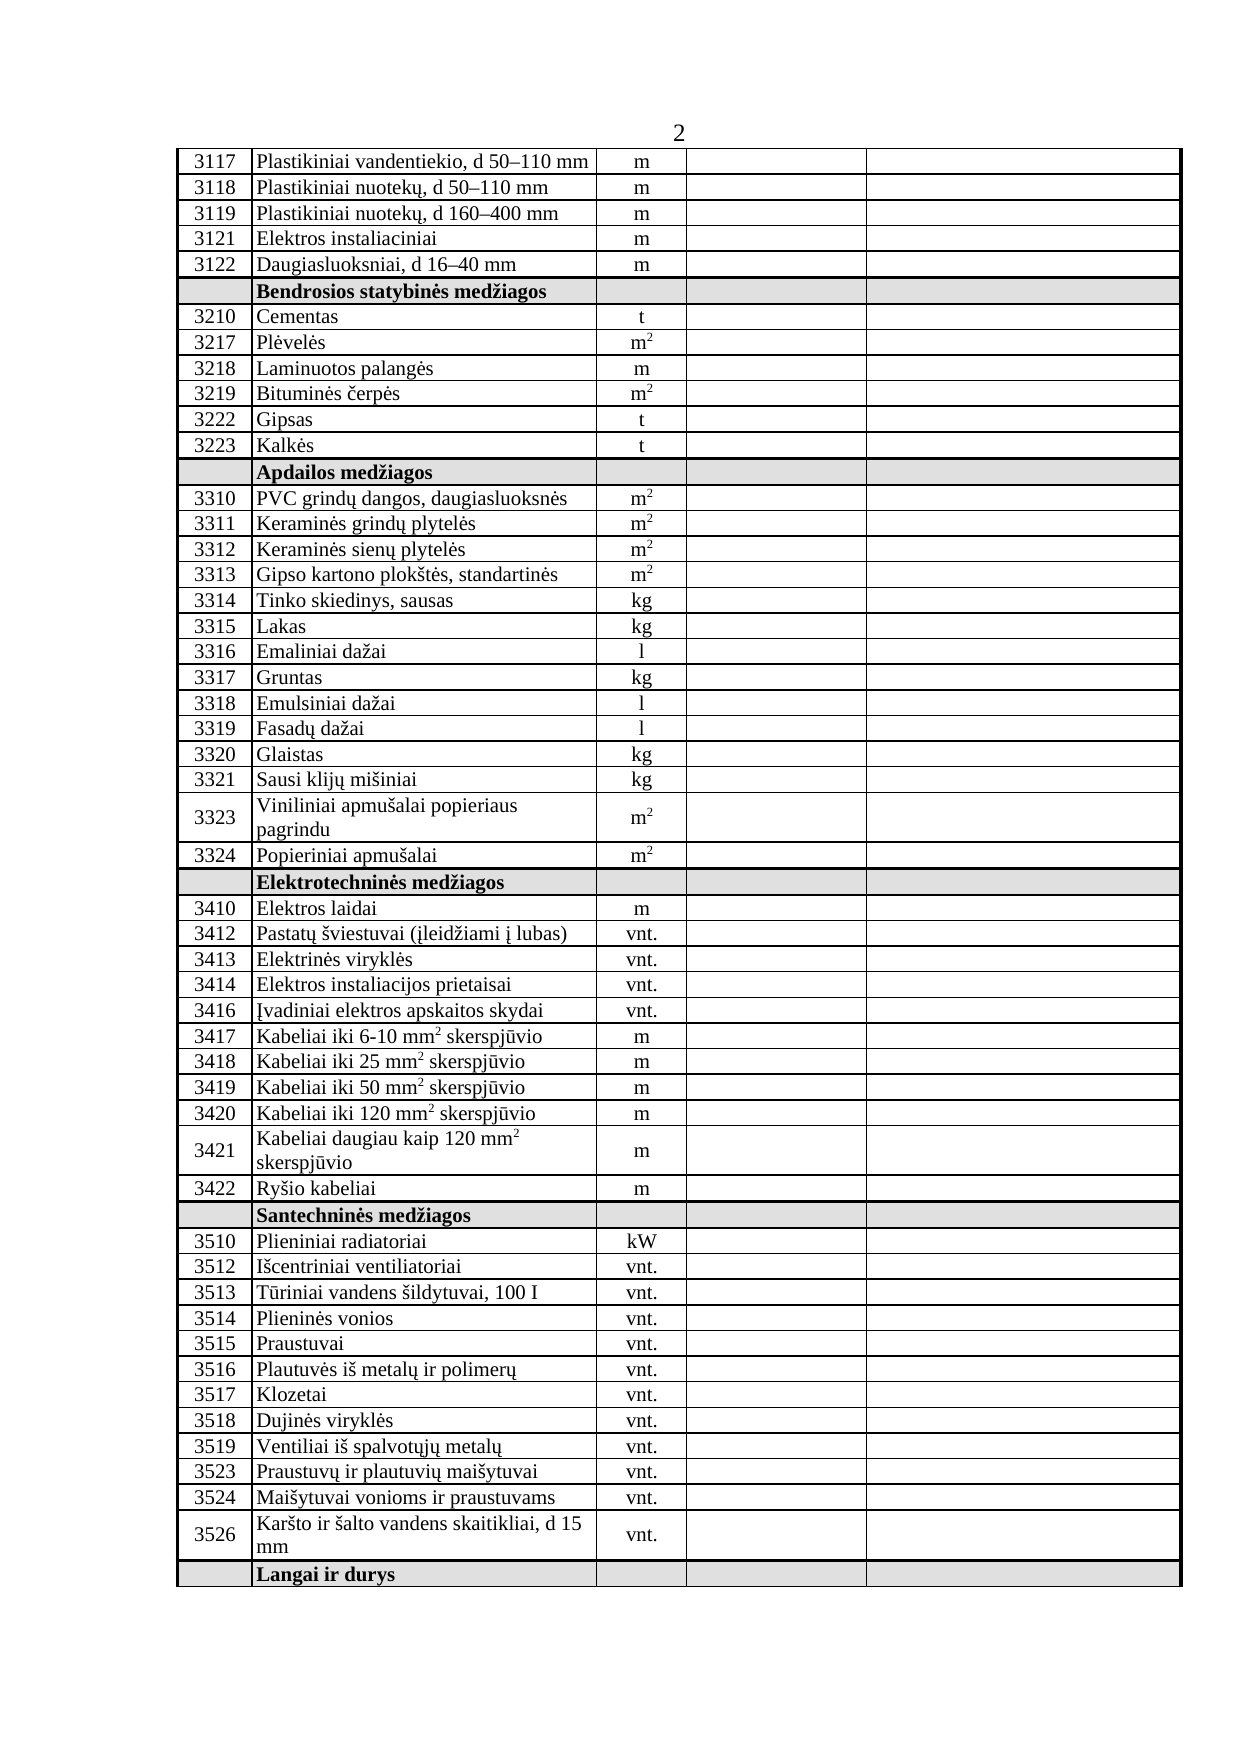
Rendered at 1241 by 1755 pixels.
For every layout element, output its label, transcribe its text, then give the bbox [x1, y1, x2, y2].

table_cell [867, 1511, 1179, 1558]
table_cell [687, 433, 691, 457]
table_cell 3526 [179, 1511, 251, 1558]
table_cell [687, 562, 691, 586]
table_cell [687, 1254, 691, 1278]
table_cell [862, 767, 866, 791]
table_cell kg [682, 767, 686, 791]
table_cell vnt. [597, 1459, 601, 1483]
table_cell [867, 1126, 1179, 1174]
table_cell [687, 843, 691, 867]
table_cell t [597, 305, 601, 328]
table_cell [862, 716, 866, 740]
table_cell kg [597, 588, 601, 612]
table_cell [862, 511, 866, 535]
table_cell kg [597, 614, 601, 638]
table_cell [179, 279, 251, 303]
table_cell [597, 870, 686, 894]
table_cell [867, 511, 871, 535]
table_cell [687, 252, 691, 276]
table_cell [862, 486, 866, 509]
table_cell [687, 1357, 691, 1381]
table_cell vnt. [597, 1511, 686, 1558]
table_cell m2 [597, 537, 601, 561]
table_cell vnt. [682, 1306, 686, 1329]
table_cell [687, 1176, 691, 1200]
table_cell vnt. [682, 1485, 686, 1509]
table_cell [867, 870, 1179, 894]
table_cell vnt. [597, 1485, 601, 1509]
table_cell kg [597, 767, 601, 791]
table_cell vnt. [682, 947, 686, 971]
table_cell [862, 1382, 866, 1406]
table_cell [687, 407, 691, 431]
table_cell [687, 486, 691, 509]
table_cell [867, 1229, 871, 1253]
table_cell kW [682, 1229, 686, 1253]
table_cell [862, 1408, 866, 1432]
table_cell [867, 1075, 871, 1099]
table_cell Langai ir durys [253, 1562, 596, 1586]
table_cell [179, 1203, 251, 1227]
table_cell m [682, 1024, 686, 1048]
table_cell m2 [682, 381, 686, 405]
table_cell m [597, 356, 601, 380]
table_cell [862, 1434, 866, 1458]
table_cell Elektrotechninės medžiagos [253, 870, 596, 894]
table_cell [687, 279, 866, 303]
table_cell [867, 843, 871, 867]
table_cell vnt. [597, 1254, 601, 1278]
table_cell m2 [682, 330, 686, 354]
table_cell m [597, 201, 601, 224]
table_cell vnt. [682, 998, 686, 1022]
table_cell [867, 381, 871, 405]
table_cell [862, 843, 866, 867]
table_cell [867, 460, 1179, 484]
table_cell [867, 1562, 1179, 1586]
table_cell [687, 1434, 691, 1458]
table_cell [867, 407, 871, 431]
table_cell [862, 665, 866, 689]
table_cell [687, 1331, 691, 1355]
table_cell [687, 921, 691, 945]
table_cell [862, 537, 866, 561]
table_cell kW [597, 1229, 601, 1253]
table_cell [687, 998, 691, 1022]
table_cell [687, 1024, 691, 1048]
table_cell [862, 921, 866, 945]
table_cell m [682, 1176, 686, 1200]
table_cell [687, 665, 691, 689]
table_cell [687, 1049, 691, 1073]
table_cell [687, 175, 691, 199]
table_cell [687, 691, 691, 714]
table_cell [687, 1562, 866, 1586]
table_cell Bendrosios statybinės medžiagos [253, 279, 596, 303]
table_cell [862, 305, 866, 328]
table_cell m [682, 149, 686, 173]
table_cell [867, 691, 871, 714]
table_cell kg [682, 665, 686, 689]
table_cell [862, 742, 866, 766]
table_cell [867, 639, 871, 663]
table_cell [862, 1306, 866, 1329]
table_cell vnt. [682, 1280, 686, 1304]
table_cell m2 [597, 843, 601, 867]
table_cell [867, 1280, 871, 1304]
table_cell [687, 201, 691, 224]
table_cell [687, 793, 866, 841]
table_cell [179, 460, 251, 484]
table_cell m2 [682, 562, 686, 586]
table_cell m [682, 356, 686, 380]
table_cell m2 [682, 537, 686, 561]
table_cell [867, 1254, 871, 1278]
table_cell [687, 149, 691, 173]
table_cell [867, 1382, 871, 1406]
table_cell m [597, 226, 601, 250]
table_cell [867, 972, 871, 996]
table_cell Santechninės medžiagos [253, 1203, 596, 1227]
table_cell t [597, 407, 601, 431]
table_cell [867, 947, 871, 971]
table_cell kg [682, 614, 686, 638]
table_cell [862, 691, 866, 714]
table_cell l [597, 716, 601, 740]
table_cell [867, 1357, 871, 1381]
table_cell [867, 1176, 871, 1200]
table_cell [867, 1049, 871, 1073]
table_cell [867, 1408, 871, 1432]
table_cell [862, 1229, 866, 1253]
table_cell [867, 793, 1179, 841]
table_cell m2 [597, 381, 601, 405]
table_cell [862, 639, 866, 663]
table_cell [862, 562, 866, 586]
table_cell [862, 175, 866, 199]
table_cell [862, 407, 866, 431]
table_cell [687, 742, 691, 766]
table_cell [597, 279, 686, 303]
table_cell [687, 639, 691, 663]
table_cell [687, 614, 691, 638]
table_cell [862, 947, 866, 971]
table_cell [867, 614, 871, 638]
table_cell [687, 330, 691, 354]
table_cell vnt. [597, 1357, 601, 1381]
table_cell [867, 562, 871, 586]
table_cell vnt. [682, 1408, 686, 1432]
table_cell m2 [682, 843, 686, 867]
table_cell [862, 1459, 866, 1483]
table_cell [862, 1280, 866, 1304]
table_cell vnt. [597, 1408, 601, 1432]
table_cell m [682, 201, 686, 224]
table_cell [862, 1357, 866, 1381]
table_cell [867, 330, 871, 354]
table_cell [862, 330, 866, 354]
table_cell [867, 537, 871, 561]
table_cell vnt. [597, 972, 601, 996]
table_cell [687, 947, 691, 971]
table_cell [687, 1229, 691, 1253]
table_cell [867, 588, 871, 612]
table_cell t [682, 407, 686, 431]
table_cell m [597, 1075, 601, 1099]
table_cell [867, 175, 871, 199]
table_cell m [682, 252, 686, 276]
table_cell vnt. [682, 1331, 686, 1355]
table_cell m2 [597, 486, 601, 509]
table_cell [687, 356, 691, 380]
table_cell [867, 742, 871, 766]
table_cell [862, 201, 866, 224]
table_cell m [597, 1176, 601, 1200]
table_cell t [597, 433, 601, 457]
table_cell [862, 149, 866, 173]
table_cell l [597, 639, 601, 663]
table_cell l [682, 716, 686, 740]
table_cell 3323 [179, 793, 251, 841]
table_cell vnt. [682, 1254, 686, 1278]
table_cell vnt. [682, 1357, 686, 1381]
table_cell Apdailos medžiagos [253, 460, 596, 484]
table_cell [687, 1280, 691, 1304]
table_cell [179, 870, 251, 894]
table_cell vnt. [682, 1459, 686, 1483]
table_cell [867, 921, 871, 945]
table_cell [867, 896, 871, 919]
table_cell [687, 972, 691, 996]
table_cell [867, 305, 871, 328]
table_cell [862, 1254, 866, 1278]
table_cell vnt. [597, 921, 601, 945]
table_cell [687, 1203, 866, 1227]
table_cell [687, 305, 691, 328]
table_cell [867, 1101, 871, 1124]
table_cell [867, 1306, 871, 1329]
table_cell vnt. [597, 1331, 601, 1355]
table_cell [867, 279, 1179, 303]
table_cell [867, 665, 871, 689]
table_cell kg [682, 588, 686, 612]
table_cell vnt. [682, 972, 686, 996]
table_cell [687, 1485, 691, 1509]
table_cell [867, 1203, 1179, 1227]
table_cell [687, 460, 866, 484]
table_cell m [597, 1024, 601, 1048]
table_cell vnt. [597, 998, 601, 1022]
table_cell vnt. [682, 1382, 686, 1406]
table_cell [867, 716, 871, 740]
table_cell [867, 226, 871, 250]
table_cell m [682, 1049, 686, 1073]
table_cell m [597, 149, 601, 173]
table_cell [862, 381, 866, 405]
table_cell [867, 356, 871, 380]
table_cell [867, 1459, 871, 1483]
table_cell [862, 1176, 866, 1200]
table_cell [867, 149, 871, 173]
table_cell kg [682, 742, 686, 766]
table_cell vnt. [597, 1306, 601, 1329]
table_cell l [682, 639, 686, 663]
table_cell [687, 1408, 691, 1432]
table_cell m [597, 175, 601, 199]
table_cell [687, 588, 691, 612]
table_cell m [682, 1101, 686, 1124]
table_cell [862, 1101, 866, 1124]
table_cell kg [597, 742, 601, 766]
table_cell [867, 1331, 871, 1355]
table_cell [862, 896, 866, 919]
table_cell [687, 767, 691, 791]
table_cell m [682, 896, 686, 919]
table_cell m [682, 226, 686, 250]
table_cell [862, 998, 866, 1022]
table_cell [862, 588, 866, 612]
table_cell vnt. [682, 1434, 686, 1458]
table_cell m2 [682, 511, 686, 535]
table_cell [867, 1434, 871, 1458]
table_cell vnt. [682, 921, 686, 945]
table_cell vnt. [597, 1280, 601, 1304]
table_cell [862, 972, 866, 996]
table_cell 3421 [179, 1126, 251, 1174]
table_cell [862, 1485, 866, 1509]
table_cell l [597, 691, 601, 714]
table_cell [862, 226, 866, 250]
table_cell [687, 511, 691, 535]
table_cell m [682, 175, 686, 199]
table_cell [597, 1562, 686, 1586]
table_cell m [597, 252, 601, 276]
table_cell [867, 486, 871, 509]
table_cell [687, 1306, 691, 1329]
table_cell m [597, 1126, 686, 1174]
table_cell m [597, 1049, 601, 1073]
table_cell m2 [682, 486, 686, 509]
table_cell m [682, 1075, 686, 1099]
table_cell [179, 1562, 251, 1586]
table_cell [687, 716, 691, 740]
table_cell [687, 896, 691, 919]
table_cell vnt. [597, 947, 601, 971]
table_cell [597, 460, 686, 484]
table_cell [867, 767, 871, 791]
table_cell [867, 201, 871, 224]
table_cell [687, 1511, 866, 1558]
table_cell [687, 1126, 866, 1174]
table_cell m [597, 1101, 601, 1124]
table_cell [687, 226, 691, 250]
table_cell t [682, 305, 686, 328]
table_cell [687, 381, 691, 405]
table_cell m [597, 896, 601, 919]
table_cell [862, 1049, 866, 1073]
table_cell m2 [597, 511, 601, 535]
table_cell vnt. [597, 1434, 601, 1458]
table_cell [862, 1075, 866, 1099]
table_cell kg [597, 665, 601, 689]
table_cell [862, 356, 866, 380]
table_cell [862, 1024, 866, 1048]
table_cell m2 [597, 793, 686, 841]
table_cell [862, 252, 866, 276]
table_cell [867, 252, 871, 276]
table_cell [687, 1101, 691, 1124]
table_cell [867, 998, 871, 1022]
table_cell [862, 1331, 866, 1355]
table_cell l [682, 691, 686, 714]
table_cell t [682, 433, 686, 457]
table_cell [597, 1203, 686, 1227]
table_cell [687, 1382, 691, 1406]
table_cell [862, 433, 866, 457]
table_cell m2 [597, 330, 601, 354]
table_cell [862, 614, 866, 638]
table_cell [867, 433, 871, 457]
table_cell m2 [597, 562, 601, 586]
table_cell [687, 537, 691, 561]
table_cell [687, 1075, 691, 1099]
table_cell [867, 1485, 871, 1509]
table_cell [687, 870, 866, 894]
table_cell vnt. [597, 1382, 601, 1406]
table_cell [867, 1024, 871, 1048]
table_cell [687, 1459, 691, 1483]
